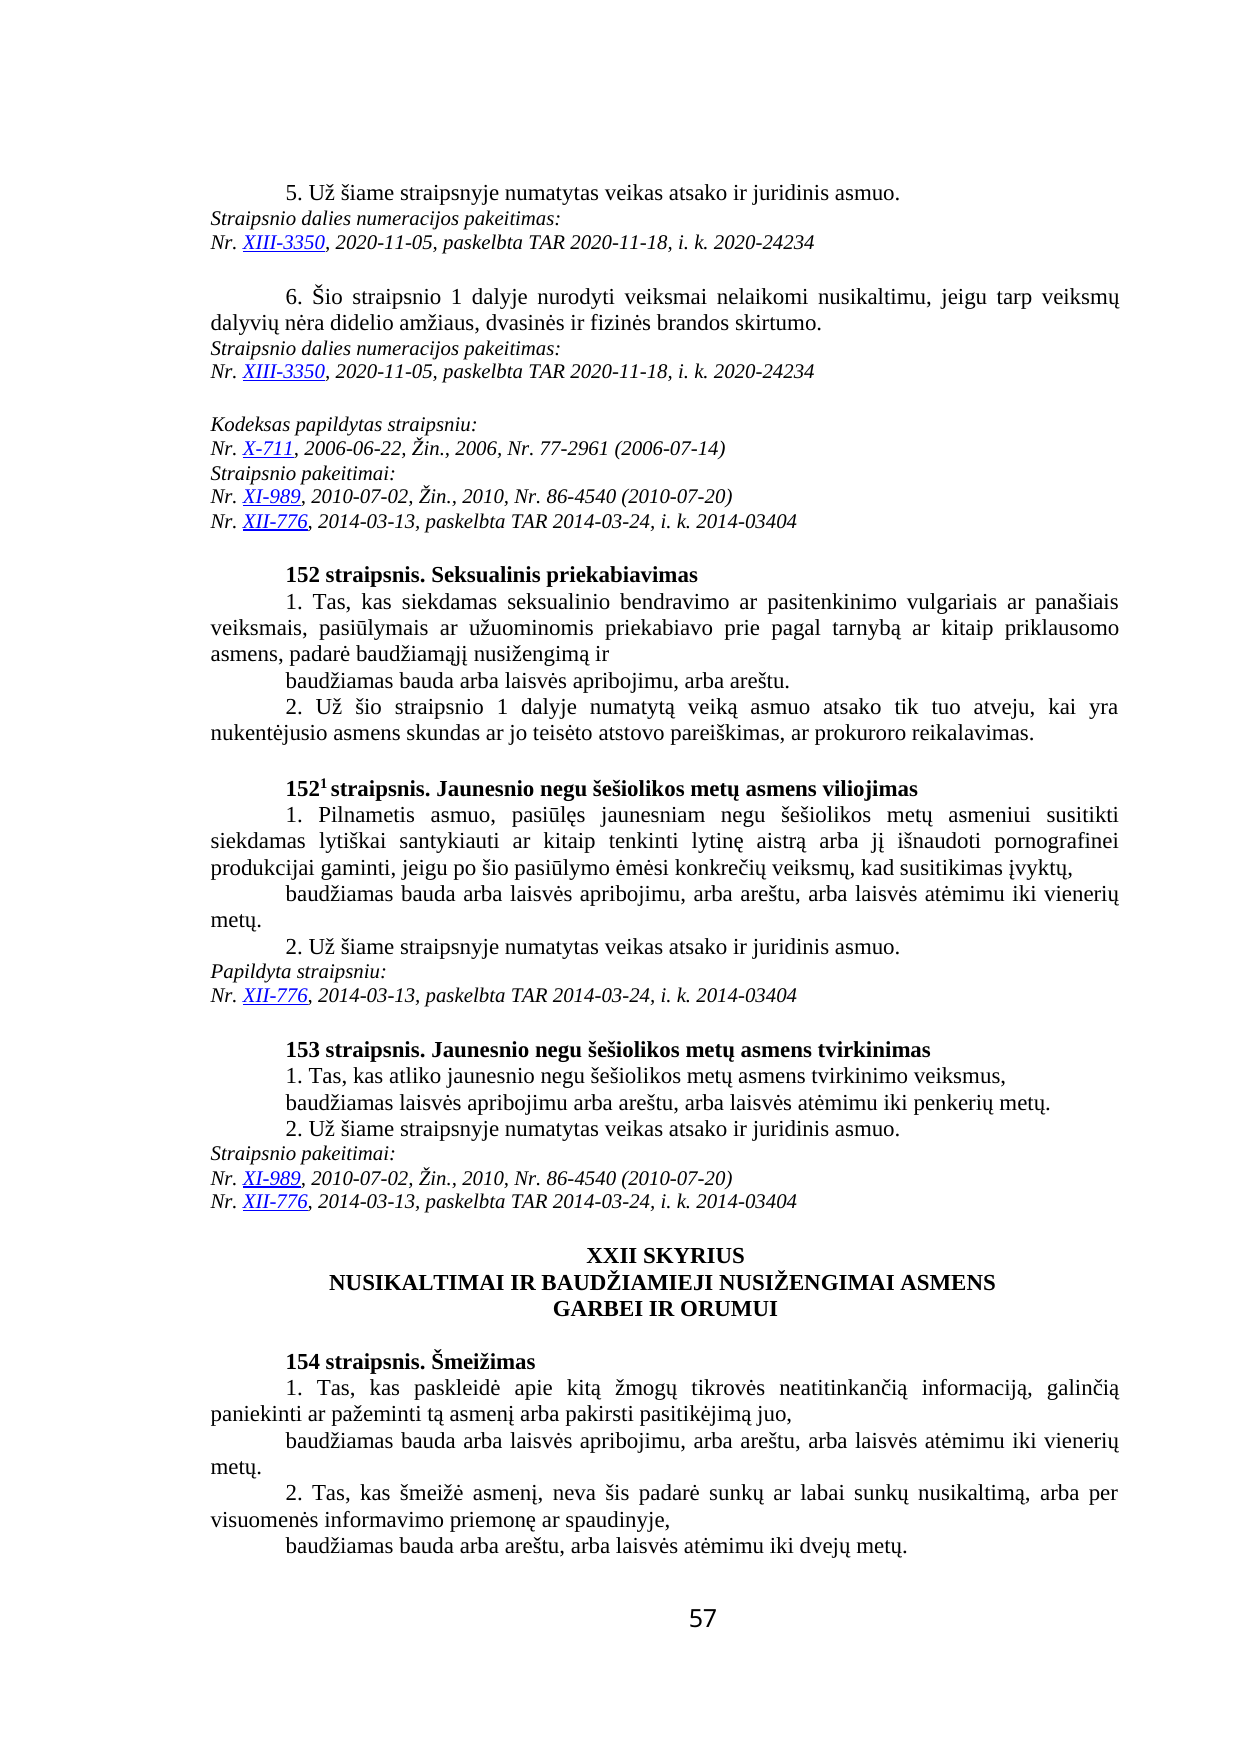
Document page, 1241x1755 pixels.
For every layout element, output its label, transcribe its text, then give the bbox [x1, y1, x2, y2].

text XXII SKYRIUS [210, 1242, 1120, 1269]
text 152 straipsnis. Seksualinis priekabiavimas [210, 561, 1120, 588]
text 2. Už šiame straipsnyje numatytas veikas atsako ir juridinis asmuo. [210, 933, 1120, 959]
text Nr. XIII-3350, 2020-11-05, paskelbta TAR 2020-11-18, i. k. 2020-24234 [210, 230, 1120, 254]
text 5. Už šiame straipsnyje numatytas veikas atsako ir juridinis asmuo. [210, 179, 1120, 206]
text baudžiamas bauda arba areštu, arba laisvės atėmimu iki dvejų metų. [210, 1532, 1120, 1558]
text 1521 straipsnis. Jaunesnio negu šešiolikos metų asmens viliojimas [210, 774, 1120, 801]
text NUSIKALTIMAI IR BAUDŽIAMIEJI NUSIŽENGIMAI ASMENS [210, 1269, 1120, 1295]
text 153 straipsnis. Jaunesnio negu šešiolikos metų asmens tvirkinimas [210, 1036, 1120, 1062]
text Nr. XII-776, 2014-03-13, paskelbta TAR 2014-03-24, i. k. 2014-03404 [210, 508, 1120, 533]
text baudžiamas bauda arba laisvės apribojimu, arba areštu, arba laisvės atėmimu iki vienerių metų. [210, 1427, 1120, 1479]
text 1. Tas, kas atliko jaunesnio negu šešiolikos metų asmens tvirkinimo veiksmus, [285, 1062, 1120, 1089]
text Straipsnio dalies numeracijos pakeitimas: [210, 206, 1120, 230]
text Nr. XII-776, 2014-03-13, paskelbta TAR 2014-03-24, i. k. 2014-03404 [210, 1189, 1120, 1213]
text 1. Pilnametis asmuo, pasiūlęs jaunesniam negu šešiolikos metų asmeniui susitikti siekdamas lytiškai santykiauti ar kitaip tenkinti lytinę aistrą arba jį išnaudoti pornografinei produkcijai gaminti, jeigu po šio pasiūlymo ėmėsi konkrečių veiksmų, kad susitikimas įvyktų, [210, 801, 1120, 880]
text 154 straipsnis. Šmeižimas [210, 1348, 1120, 1374]
text 2. Tas, kas šmeižė asmenį, neva šis padarė sunkų ar labai sunkų nusikaltimą, arba per visuomenės informavimo priemonę ar spaudinyje, [210, 1479, 1120, 1532]
text Straipsnio pakeitimai: [210, 1141, 1120, 1165]
text 1. Tas, kas paskleidė apie kitą žmogų tikrovės neatitinkančią informaciją, galinčią paniekinti ar pažeminti tą asmenį arba pakirsti pasitikėjimą juo, [210, 1374, 1120, 1427]
text Nr. X-711, 2006-06-22, Žin., 2006, Nr. 77-2961 (2006-07-14) [210, 436, 1120, 460]
text baudžiamas laisvės apribojimu arba areštu, arba laisvės atėmimu iki penkerių metų. [210, 1089, 1120, 1115]
text 2. Už šiame straipsnyje numatytas veikas atsako ir juridinis asmuo. [210, 1115, 1120, 1141]
text Nr. XIII-3350, 2020-11-05, paskelbta TAR 2020-11-18, i. k. 2020-24234 [210, 359, 1120, 383]
text Nr. XI-989, 2010-07-02, Žin., 2010, Nr. 86-4540 (2010-07-20) [210, 484, 1120, 508]
text Nr. XI-989, 2010-07-02, Žin., 2010, Nr. 86-4540 (2010-07-20) [210, 1165, 1120, 1189]
text GARBEI IR ORUMUI [210, 1295, 1120, 1321]
text 1. Tas, kas siekdamas seksualinio bendravimo ar pasitenkinimo vulgariais ar panašiais veiksmais, pasiūlymais ar užuominomis priekabiavo prie pagal tarnybą ar kitaip priklausomo asmens, padarė baudžiamąjį nusižengimą ir [210, 588, 1120, 667]
text baudžiamas bauda arba laisvės apribojimu, arba areštu, arba laisvės atėmimu iki vienerių metų. [210, 880, 1120, 933]
text Papildyta straipsniu: [210, 959, 1120, 983]
text Kodeksas papildytas straipsniu: [210, 412, 1120, 436]
text Straipsnio dalies numeracijos pakeitimas: [210, 335, 1120, 359]
text baudžiamas bauda arba laisvės apribojimu, arba areštu. [210, 667, 1120, 693]
text 2. Už šio straipsnio 1 dalyje numatytą veiką asmuo atsako tik tuo atveju, kai yra nukentėjusio asmens skundas ar jo teisėto atstovo pareiškimas, ar prokuroro reikalavimas. [210, 693, 1120, 746]
text 6. Šio straipsnio 1 dalyje nurodyti veiksmai nelaikomi nusikaltimu, jeigu tarp veiksmų dalyvių nėra didelio amžiaus, dvasinės ir fizinės brandos skirtumo. [210, 283, 1120, 335]
text Nr. XII-776, 2014-03-13, paskelbta TAR 2014-03-24, i. k. 2014-03404 [210, 983, 1120, 1007]
text Straipsnio pakeitimai: [210, 460, 1120, 484]
